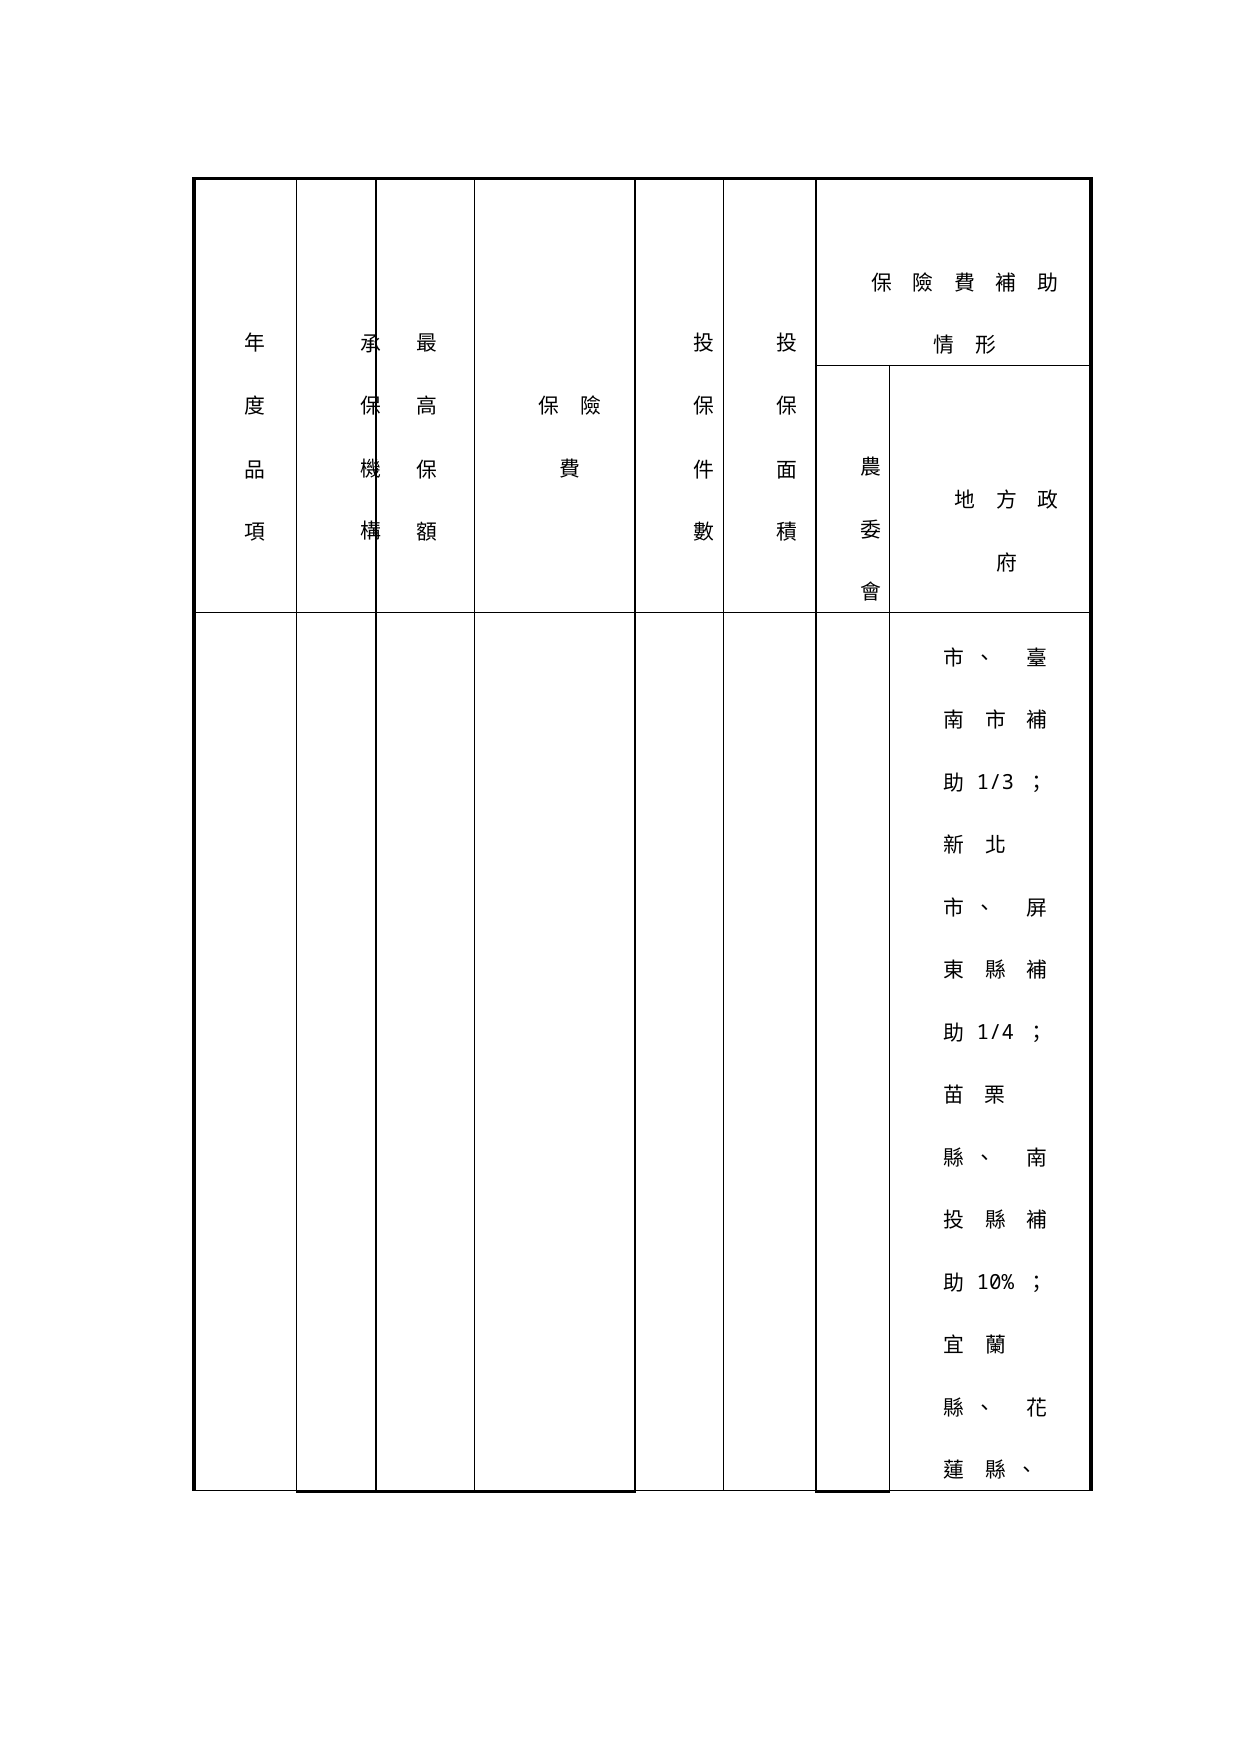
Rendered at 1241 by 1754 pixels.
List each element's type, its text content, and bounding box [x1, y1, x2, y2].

table_cell [475, 613, 634, 1490]
table_header 最高 保額 [377, 180, 474, 612]
table_cell [636, 613, 723, 1490]
table_cell 地方政府 [890, 366, 1089, 612]
table_header 投保 件數 [636, 180, 723, 612]
table_cell 農委會 [817, 366, 889, 612]
table_cell [196, 613, 296, 1490]
table_cell 市、臺南市補助1/3；新北市、屏東縣補助1/4；苗栗縣、南投縣補助10%；宜蘭縣、花蓮縣、 [890, 613, 1089, 1490]
table_header 年度 品項 [196, 180, 296, 612]
table_cell 收購價格×投保比例×保險面積×鄉鎮市區每公頃保證收穫量 [377, 613, 474, 1490]
table_cell [817, 613, 889, 1490]
table_cell 富邦產險 [297, 613, 375, 1490]
table_cell [724, 613, 815, 1490]
table_header 保險費 [475, 180, 634, 612]
table_header 保險費補助情形 [817, 180, 1089, 365]
table_header 承保機構 [297, 180, 375, 612]
table_header 投保 面積 [724, 180, 815, 612]
